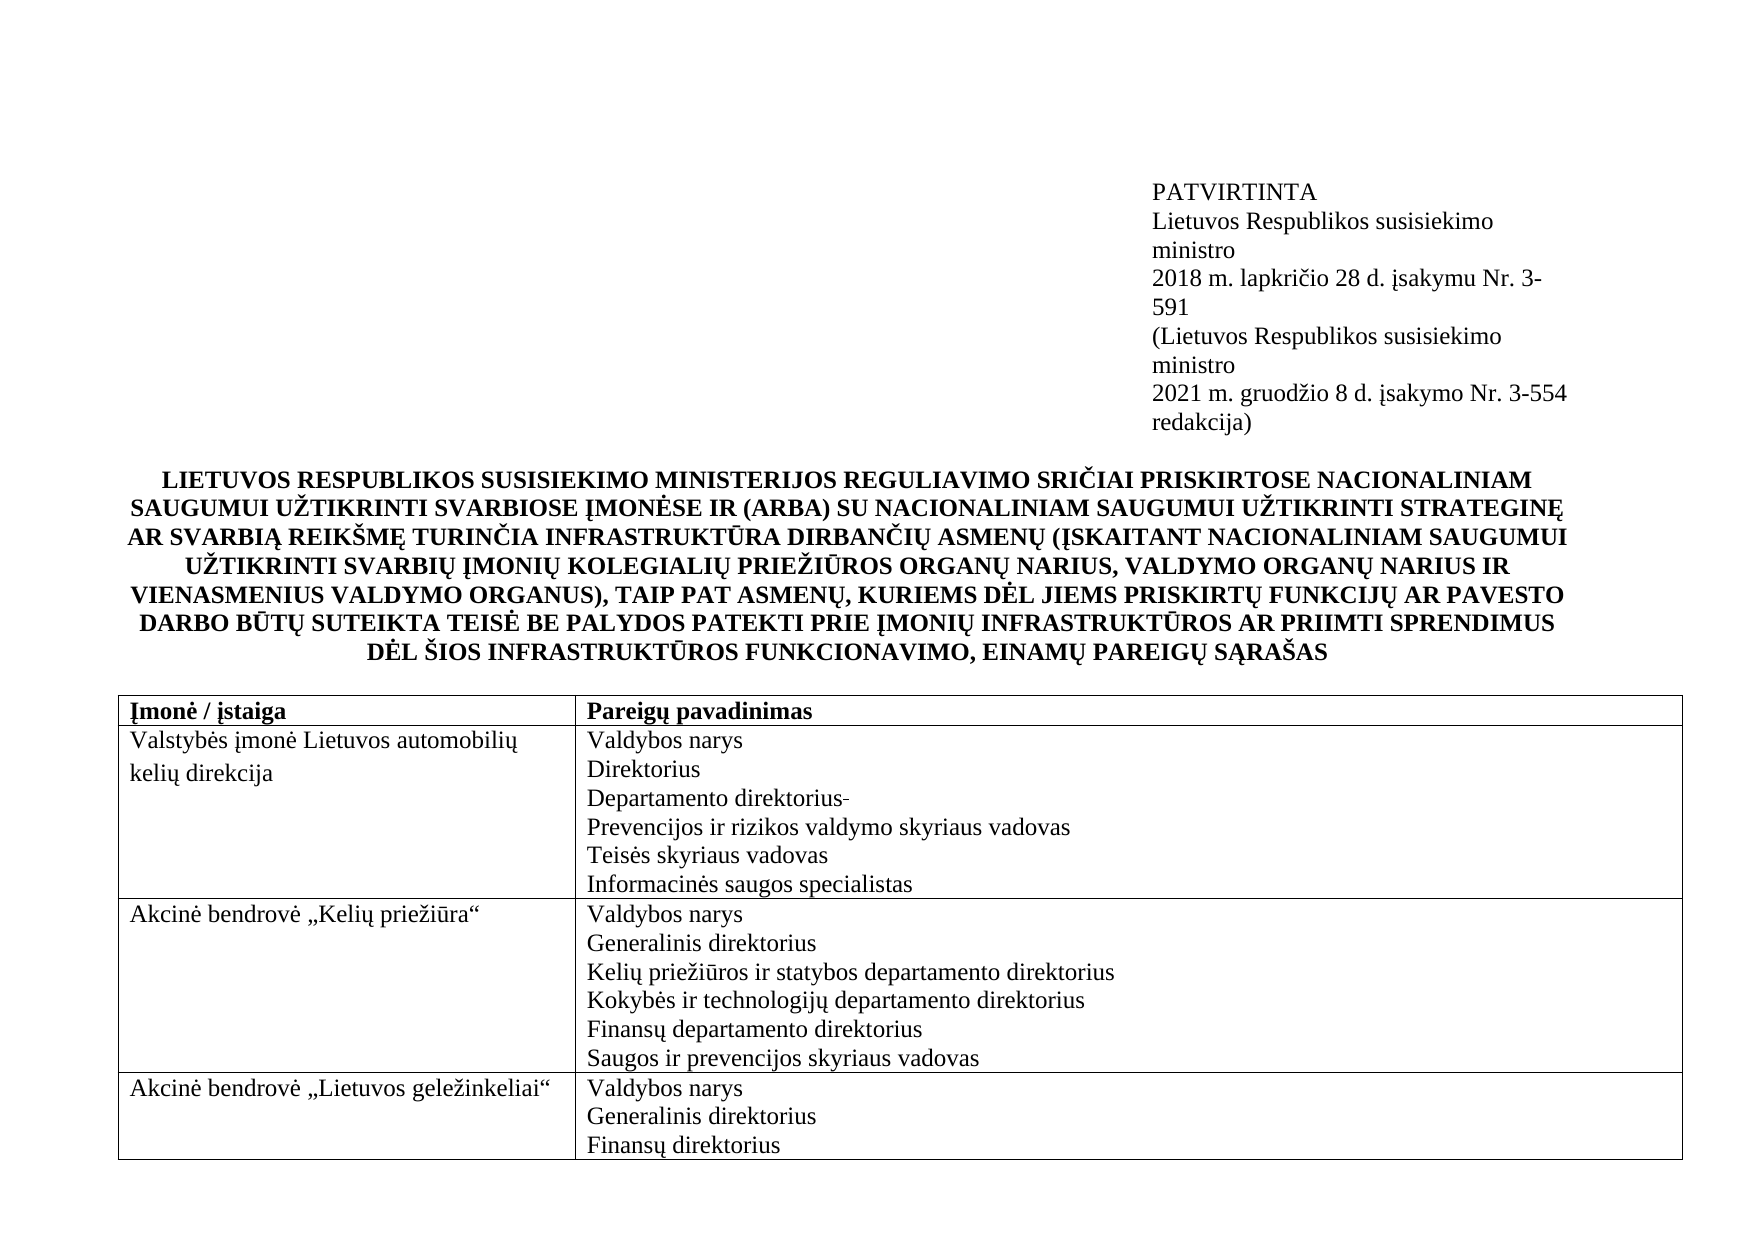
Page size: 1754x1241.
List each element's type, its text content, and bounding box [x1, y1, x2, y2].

table_cell Valdybos narys Generalinis direktorius Finansų direktorius [576, 1073, 1682, 1159]
table_cell Valdybos narys Generalinis direktorius Kelių priežiūros ir statybos departamento direktorius Kokybės ir technologijų departamento direktorius Finansų departamento direktorius Saugos ir prevencijos skyriaus vadovas [576, 899, 1682, 1072]
table_header Pareigų pavadinimas [576, 696, 1682, 724]
text PATVIRTINTA [1152, 177, 1577, 206]
text LIETUVOS RESPUBLIKOS SUSISIEKIMO MINISTERIJOS REGULIAVIMO SRIČIAI PRISKIRTOSE NACIONALINIAM SAUGUMUI UŽTIKRINTI SVARBIOSE ĮMONĖSE IR (ARBA) SU NACIONALINIAM SAUGUMUI UŽTIKRINTI STRATEGINĘ AR SVARBIĄ REIKŠMĘ TURINČIA INFRASTRUKTŪRA DIRBANČIŲ ASMENŲ (ĮSKAITANT NACIONALINIAM SAUGUMUI UŽTIKRINTI SVARBIŲ ĮMONIŲ KOLEGIALIŲ PRIEŽIŪROS ORGANŲ NARIUS, VALDYMO ORGANŲ NARIUS IR VIENASMENIUS VALDYMO ORGANUS), TAIP PAT ASMENŲ, KURIEMS DĖL JIEMS PRISKIRTŲ FUNKCIJŲ AR PAVESTO DARBO BŪTŲ SUTEIKTA TEISĖ BE PALYDOS PATEKTI PRIE ĮMONIŲ INFRASTRUKTŪROS AR PRIIMTI SPRENDIMUS DĖL ŠIOS INFRASTRUKTŪROS FUNKCIONAVIMO, EINAMŲ PAREIGŲ SĄRAŠAS [118, 465, 1577, 666]
text Lietuvos Respublikos susisiekimo ministro [1152, 206, 1577, 263]
table_cell Akcinė bendrovė „Lietuvos geležinkeliai“ [119, 1073, 575, 1159]
table_cell Valdybos narys Direktorius Departamento direktorius Prevencijos ir rizikos valdymo skyriaus vadovas Teisės skyriaus vadovas Informacinės saugos specialistas [576, 726, 1682, 898]
text (Lietuvos Respublikos susisiekimo ministro [1152, 321, 1577, 378]
table_cell Akcinė bendrovė „Kelių priežiūra“ [119, 899, 575, 1072]
text 2021 m. gruodžio 8 d. įsakymo Nr. 3-554 [1152, 378, 1577, 407]
table_cell Valstybės įmonė Lietuvos automobilių kelių direkcija [119, 726, 575, 898]
text 2018 m. lapkričio 28 d. įsakymu Nr. 3-591 [1152, 263, 1577, 321]
table_header Įmonė / įstaiga [119, 696, 575, 724]
text redakcija) [1152, 407, 1577, 436]
